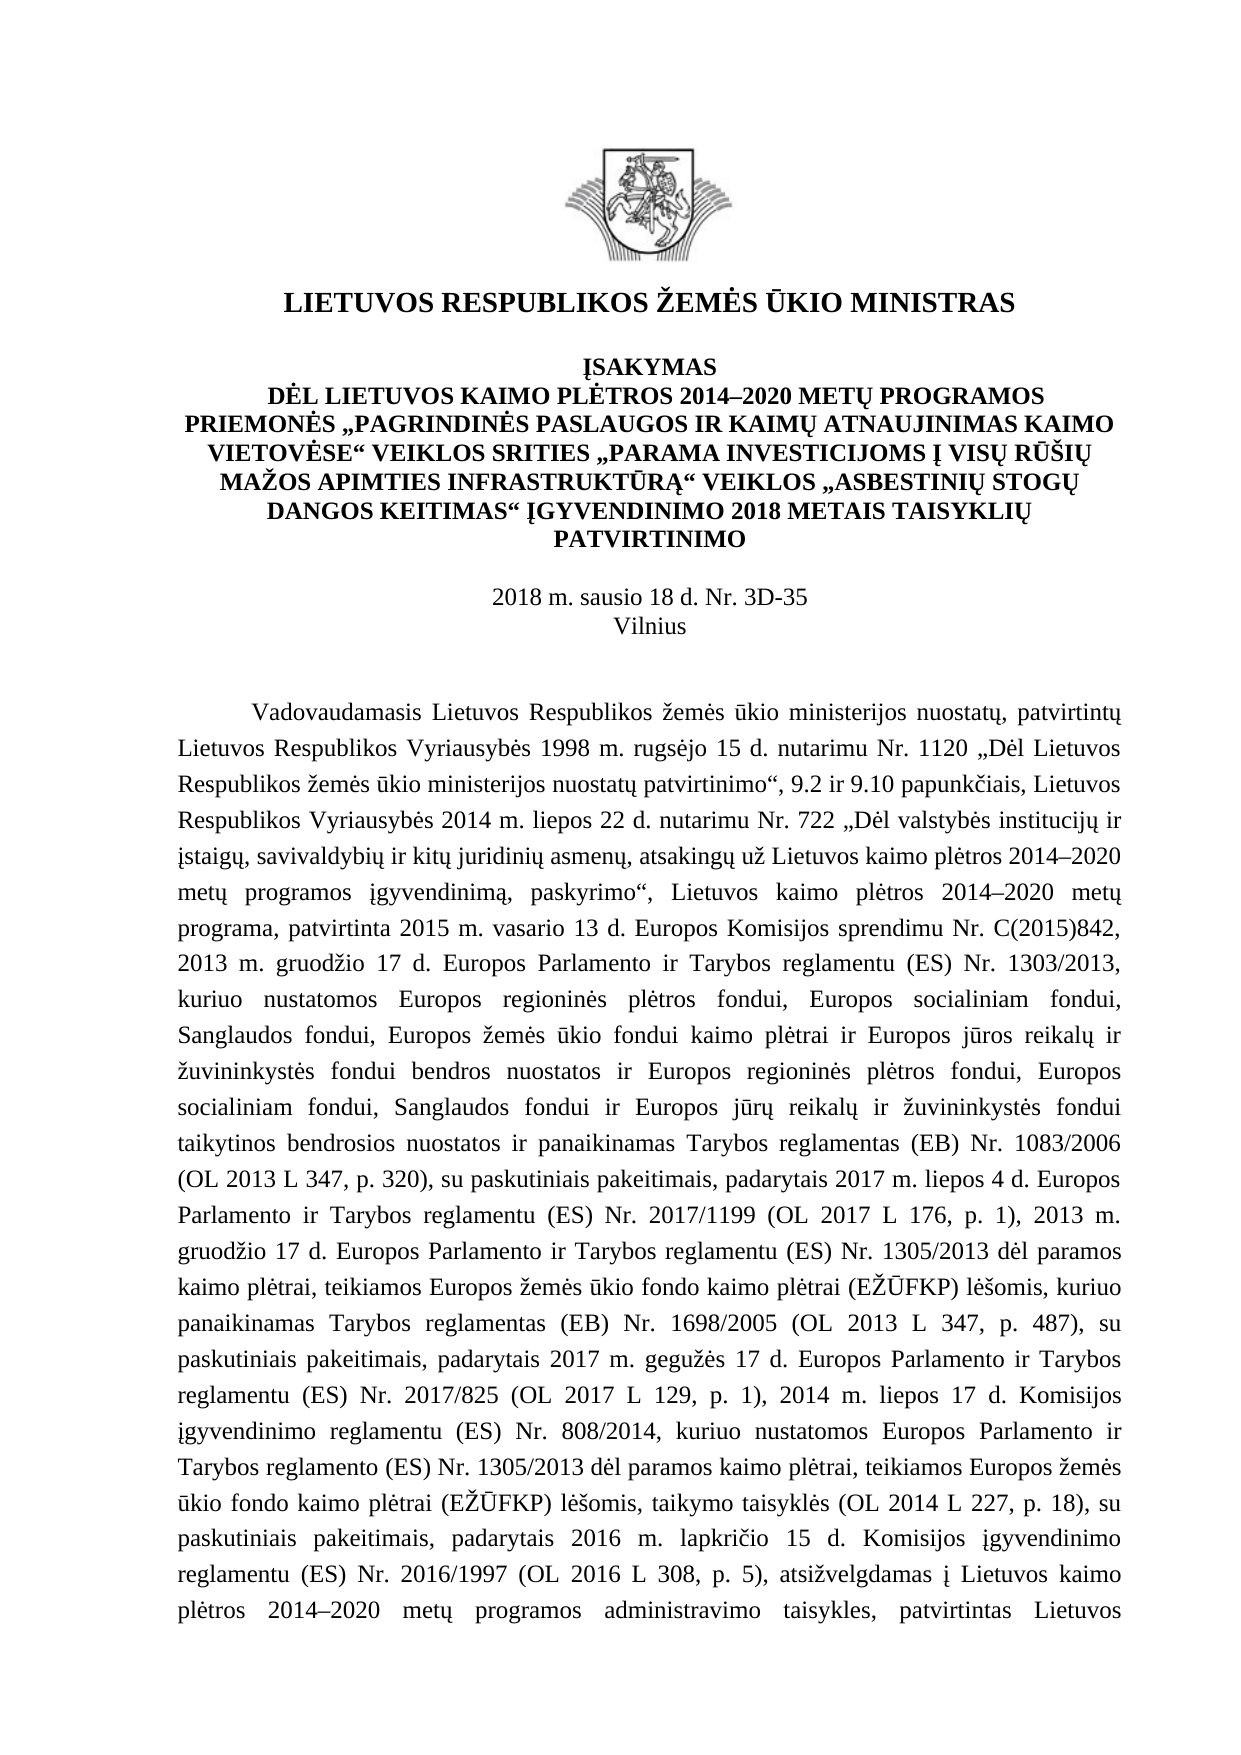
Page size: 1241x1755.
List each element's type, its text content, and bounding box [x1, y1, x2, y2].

text LIETUVOS RESPUBLIKOS ŽEMĖS ŪKIO MINISTRAS [177, 285, 1122, 318]
text 2018 m. sausio 18 d. Nr. 3D-35 [177, 582, 1122, 611]
text DĖL LIETUVOS KAIMO PLĖTROS 2014–2020 METŲ PROGRAMOS PRIEMONĖS „PAGRINDINĖS PASLAUGOS IR KAIMŲ ATNAUJINIMAS KAIMO VIETOVĖSE“ VEIKLOS SRITIES „PARAMA INVESTICIJOMS Į VISŲ RŪŠIŲ MAŽOS APIMTIES INFRASTRUKTŪRĄ“ VEIKLOS „ASBESTINIŲ STOGŲ DANGOS KEITIMAS“ ĮGYVENDINIMO 2018 METAIS TAISYKLIŲ PATVIRTINIMO [177, 381, 1122, 553]
text ĮSAKYMAS [177, 352, 1122, 381]
text Vilnius [177, 611, 1122, 639]
text Vadovaudamasis Lietuvos Respublikos žemės ūkio ministerijos nuostatų, patvirtintų Lietuvos Respublikos Vyriausybės 1998 m. rugsėjo 15 d. nutarimu Nr. 1120 „Dėl Lietuvos Respublikos žemės ūkio ministerijos nuostatų patvirtinimo“, 9.2 ir 9.10 papunkčiais, Lietuvos Respublikos Vyriausybės 2014 m. liepos 22 d. nutarimu Nr. 722 „Dėl valstybės institucijų ir įstaigų, savivaldybių ir kitų juridinių asmenų, atsakingų už Lietuvos kaimo plėtros 2014–2020 metų programos įgyvendinimą, paskyrimo“, Lietuvos kaimo plėtros 2014–2020 metų programa, patvirtinta 2015 m. vasario 13 d. Europos Komisijos sprendimu Nr. C(2015)842, 2013 m. gruodžio 17 d. Europos Parlamento ir Tarybos reglamentu (ES) Nr. 1303/2013, kuriuo nustatomos Europos regioninės plėtros fondui, Europos socialiniam fondui, Sanglaudos fondui, Europos žemės ūkio fondui kaimo plėtrai ir Europos jūros reikalų ir žuvininkystės fondui bendros nuostatos ir Europos regioninės plėtros fondui, Europos socialiniam fondui, Sanglaudos fondui ir Europos jūrų reikalų ir žuvininkystės fondui taikytinos bendrosios nuostatos ir panaikinamas Tarybos reglamentas (EB) Nr. 1083/2006 (OL 2013 L 347, p. 320), su paskutiniais pakeitimais, padarytais 2017 m. liepos 4 d. Europos Parlamento ir Tarybos reglamentu (ES) Nr. 2017/1199 (OL 2017 L 176, p. 1), 2013 m. gruodžio 17 d. Europos Parlamento ir Tarybos reglamentu (ES) Nr. 1305/2013 dėl paramos kaimo plėtrai, teikiamos Europos žemės ūkio fondo kaimo plėtrai (EŽŪFKP) lėšomis, kuriuo panaikinamas Tarybos reglamentas (EB) Nr. 1698/2005 (OL 2013 L 347, p. 487), su paskutiniais pakeitimais, padarytais 2017 m. gegužės 17 d. Europos Parlamento ir Tarybos reglamentu (ES) Nr. 2017/825 (OL 2017 L 129, p. 1), 2014 m. liepos 17 d. Komisijos įgyvendinimo reglamentu (ES) Nr. 808/2014, kuriuo nustatomos Europos Parlamento ir Tarybos reglamento (ES) Nr. 1305/2013 dėl paramos kaimo plėtrai, teikiamos Europos žemės ūkio fondo kaimo plėtrai (EŽŪFKP) lėšomis, taikymo taisyklės (OL 2014 L 227, p. 18), su paskutiniais pakeitimais, padarytais 2016 m. lapkričio 15 d. Komisijos įgyvendinimo reglamentu (ES) Nr. 2016/1997 (OL 2016 L 308, p. 5), atsižvelgdamas į Lietuvos kaimo plėtros 2014–2020 metų programos administravimo taisykles, patvirtintas Lietuvos [177, 697, 1122, 1624]
